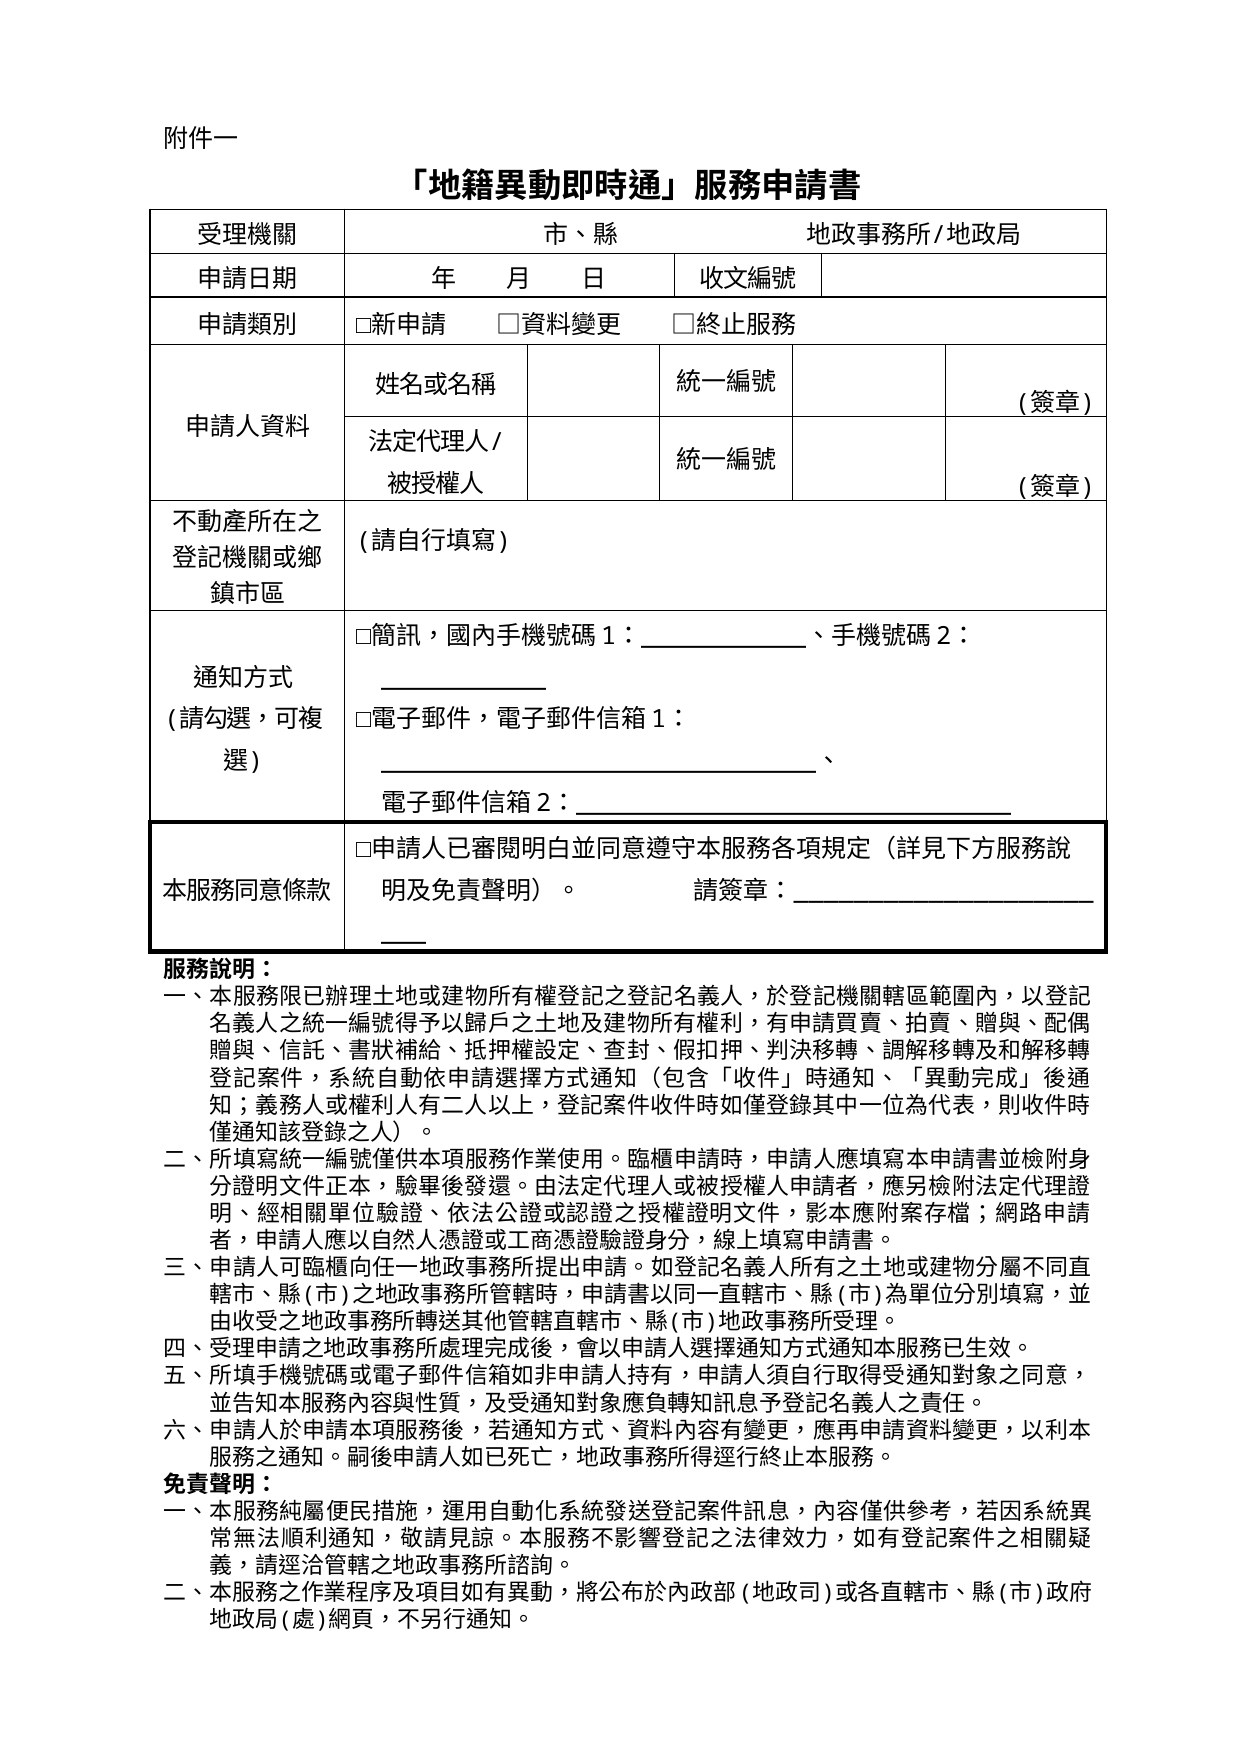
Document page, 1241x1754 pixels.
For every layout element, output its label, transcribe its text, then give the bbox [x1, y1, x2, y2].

table_cell 統一編號 [660, 417, 792, 500]
table_cell (簽章) [946, 417, 1106, 500]
text 一、本服務限已辦理土地或建物所有權登記之登記名義人，於登記機關轄區範圍內，以登記名義人之統一編號得予以歸戶之土地及建物所有權利，有申請買賣、拍賣、贈與、配偶贈與、信託、書狀補給、抵押權設定、查封、假扣押、判決移轉、調解移轉及和解移轉登記案件，系統自動依申請選擇方式通知（包含「收件」時通知、「異動完成」後通知；義務人或權利人有二人以上，登記案件收件時如僅登錄其中一位為代表，則收件時僅通知該登錄之人）。 [163, 983, 1092, 1146]
table_cell 申請日期 [151, 254, 344, 296]
text 四、受理申請之地政事務所處理完成後，會以申請人選擇通知方式通知本服務已生效。 [163, 1335, 1092, 1362]
table_cell (請自行填寫) [345, 501, 1106, 610]
table_cell [793, 417, 945, 500]
table_cell (簽章) [946, 345, 1106, 416]
table_cell 通知方式 (請勾選，可複選) [151, 611, 344, 819]
text 二、所填寫統一編號僅供本項服務作業使用。臨櫃申請時，申請人應填寫本申請書並檢附身分證明文件正本，驗畢後發還。由法定代理人或被授權人申請者，應另檢附法定代理證明、經相關單位驗證、依法公證或認證之授權證明文件，影本應附案存檔；網路申請者，申請人應以自然人憑證或工商憑證驗證身分，線上填寫申請書。 [163, 1146, 1092, 1254]
table_cell [822, 254, 1106, 296]
text 一、本服務純屬便民措施，運用自動化系統發送登記案件訊息，內容僅供參考，若因系統異常無法順利通知，敬請見諒。本服務不影響登記之法律效力，如有登記案件之相關疑義，請逕洽管轄之地政事務所諮詢。 [163, 1498, 1092, 1579]
table_cell 法定代理人/ 被授權人 [345, 417, 527, 500]
text 三、申請人可臨櫃向任一地政事務所提出申請。如登記名義人所有之土地或建物分屬不同直轄市、縣(市)之地政事務所管轄時，申請書以同一直轄市、縣(市)為單位分別填寫，並由收受之地政事務所轉送其他管轄直轄市、縣(市)地政事務所受理。 [163, 1254, 1092, 1335]
text 六、申請人於申請本項服務後，若通知方式、資料內容有變更，應再申請資料變更，以利本服務之通知。嗣後申請人如已死亡，地政事務所得逕行終止本服務。 [163, 1416, 1092, 1471]
table_cell □申請人已審閱明白並同意遵守本服務各項規定（詳見下方服務說明及免責聲明）。 請簽章：_______________________ [345, 824, 1104, 949]
table_cell [528, 417, 659, 500]
table_header 市、縣 地政事務所/地政局 [345, 210, 1106, 252]
table_cell 姓名或名稱 [345, 345, 527, 416]
table_cell 不動產所在之登記機關或鄉鎮市區 [151, 501, 344, 610]
table_cell □新申請 □資料變更 □終止服務 [345, 298, 1106, 344]
table_cell 統一編號 [660, 345, 792, 416]
table_cell □簡訊，國內手機號碼1：___________、手機號碼2：___________ □電子郵件，電子郵件信箱1：_____________________________、 電子郵件信箱2：_____________________________ [345, 611, 1106, 819]
text 五、所填手機號碼或電子郵件信箱如非申請人持有，申請人須自行取得受通知對象之同意，並告知本服務內容與性質，及受通知對象應負轉知訊息予登記名義人之責任。 [163, 1362, 1092, 1416]
table_cell [793, 345, 945, 416]
table_cell 申請類別 [151, 298, 344, 344]
table_header 受理機關 [151, 210, 344, 252]
table_cell [528, 345, 659, 416]
table_cell 本服務同意條款 [152, 824, 344, 949]
table_cell 申請人資料 [151, 345, 344, 500]
text 「地籍異動即時通」服務申請書 [163, 154, 1092, 208]
text 免責聲明： [163, 1471, 1092, 1498]
text 附件一 [163, 118, 1092, 154]
text 二、本服務之作業程序及項目如有異動，將公布於內政部(地政司)或各直轄市、縣(市)政府地政局(處)網頁，不另行通知。 [163, 1579, 1092, 1633]
table_cell 收文編號 [675, 254, 821, 296]
table_cell 年 月 日 [345, 254, 674, 296]
text 服務說明： [163, 954, 1092, 983]
